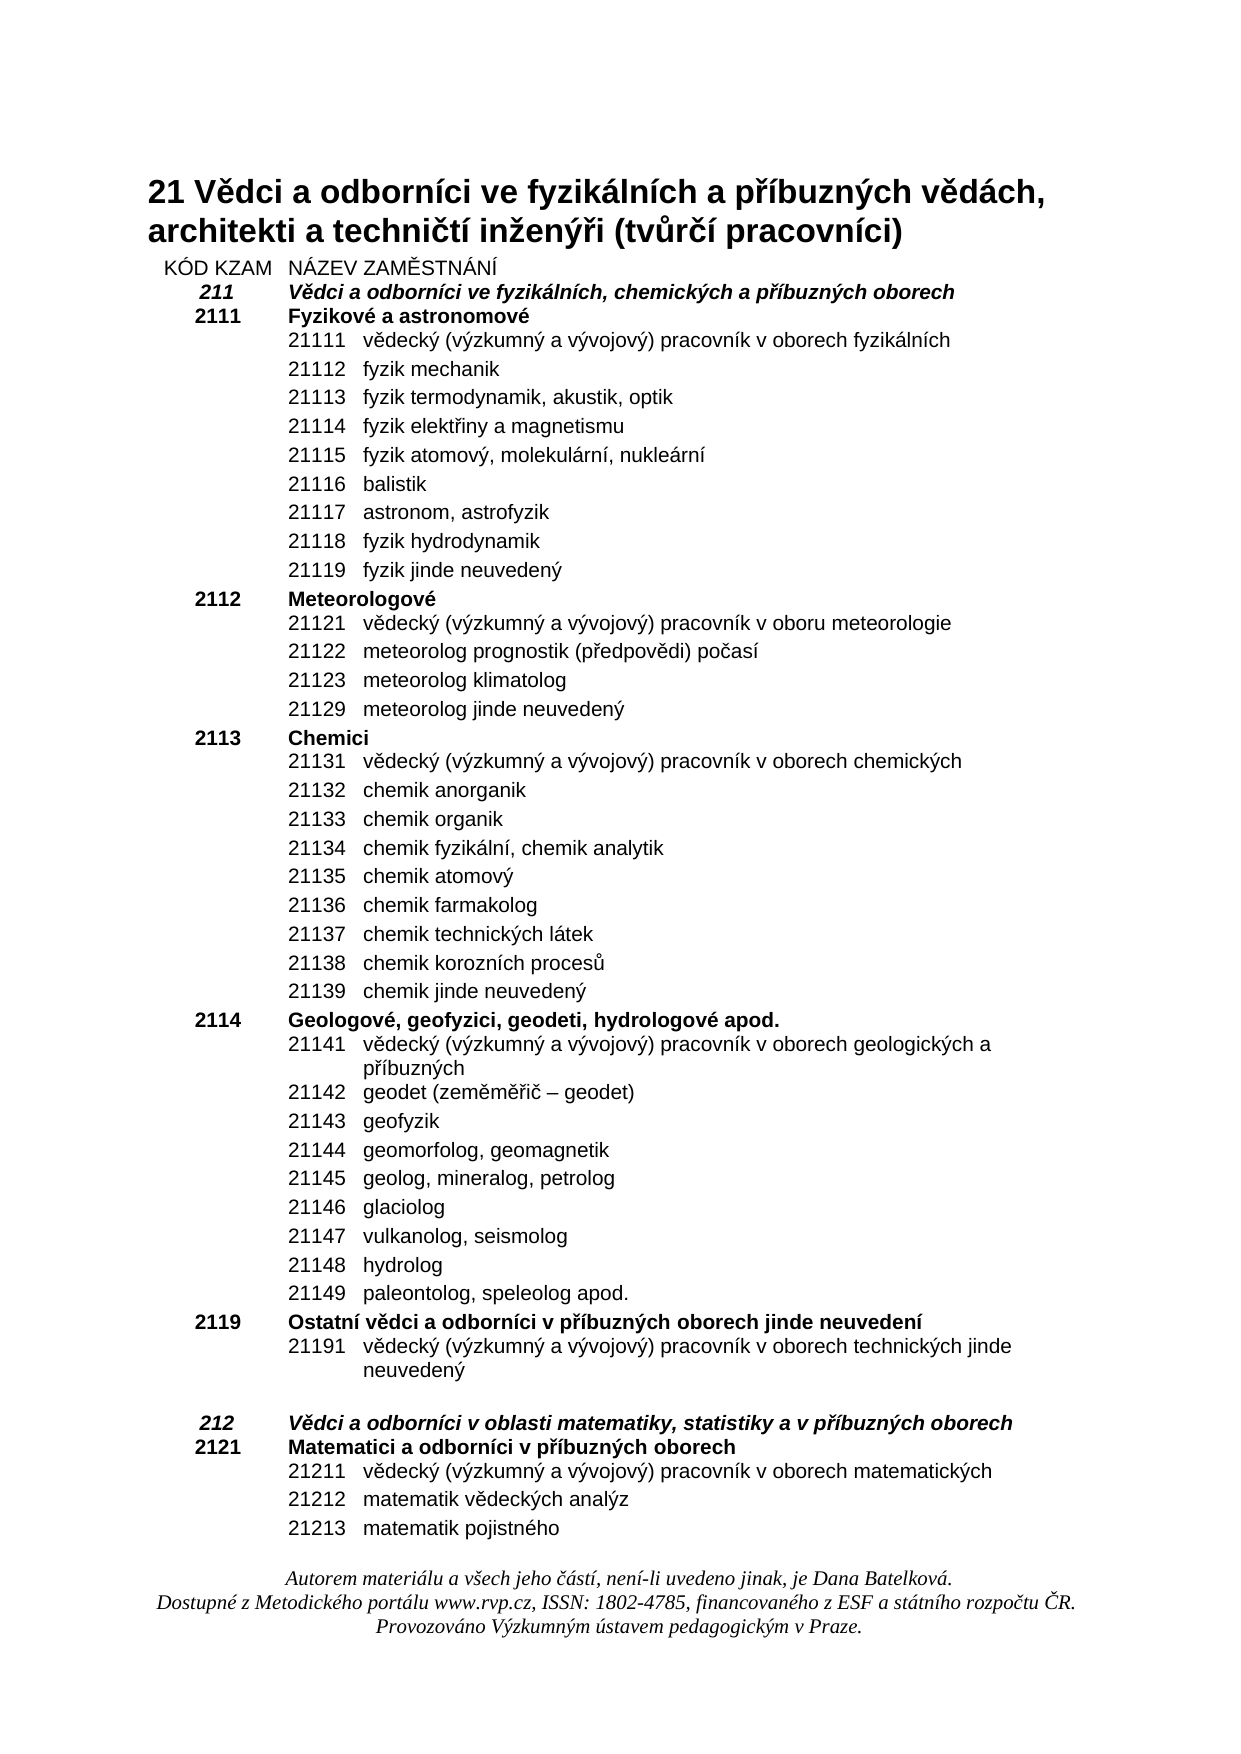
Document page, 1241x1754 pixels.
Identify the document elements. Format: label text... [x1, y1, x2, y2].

table_cell 21148 [288, 1253, 363, 1281]
table_cell Fyzikové a astronomové [288, 304, 1093, 328]
table_cell vědecký (výzkumný a vývojový) pracovník v oborech geologických a příbuzných [363, 1032, 1093, 1080]
table_cell balistik [363, 471, 1093, 500]
table_cell [148, 893, 288, 922]
table_cell 2111 [148, 304, 288, 328]
table_cell geodet (zeměměřič – geodet) [363, 1080, 1093, 1109]
table_cell [148, 836, 288, 864]
table_cell [148, 500, 288, 529]
table_cell 21116 [288, 471, 363, 500]
table_cell [148, 414, 288, 443]
table_cell astronom, astrofyzik [363, 500, 1093, 529]
table_cell 21119 [288, 558, 363, 586]
table_cell hydrolog [363, 1253, 1093, 1281]
subtitle 21 Vědci a odborníci ve fyzikálních a příbuzných vědách, architekti a techničtí inženýři (tvůrčí pracovníci) [148, 173, 1093, 249]
table_cell [148, 922, 288, 951]
table_cell chemik atomový [363, 864, 1093, 893]
table_cell paleontolog, speleolog apod. [363, 1281, 1093, 1310]
table_cell fyzik termodynamik, akustik, optik [363, 385, 1093, 414]
table_cell geofyzik [363, 1109, 1093, 1137]
table_cell 21136 [288, 893, 363, 922]
table_cell geomorfolog, geomagnetik [363, 1138, 1093, 1166]
table_cell 21142 [288, 1080, 363, 1109]
table_cell [148, 749, 288, 778]
table_cell 21111 [288, 328, 363, 356]
table_cell Meteorologové [288, 586, 1093, 610]
table_cell [148, 356, 288, 385]
table_cell 2114 [148, 1008, 288, 1032]
table_cell 21143 [288, 1109, 363, 1137]
table_cell [148, 471, 288, 500]
table_cell [148, 1334, 288, 1382]
table_cell [148, 1032, 288, 1080]
table_cell 21131 [288, 749, 363, 778]
table_cell 21118 [288, 529, 363, 558]
table_cell 21211 [288, 1459, 363, 1487]
table_cell 2112 [148, 586, 288, 610]
table_cell vědecký (výzkumný a vývojový) pracovník v oborech chemických [363, 749, 1093, 778]
table_cell meteorolog prognostik (předpovědi) počasí [363, 639, 1093, 668]
table_header NÁZEV ZAMĚSTNÁNÍ [288, 256, 1093, 280]
table_cell 21117 [288, 500, 363, 529]
table_cell 21112 [288, 356, 363, 385]
table_cell 21114 [288, 414, 363, 443]
table_cell 21133 [288, 807, 363, 836]
table_cell 21137 [288, 922, 363, 951]
table_header KÓD KZAM [148, 256, 288, 280]
table_cell meteorolog klimatolog [363, 668, 1093, 697]
table_cell chemik organik [363, 807, 1093, 836]
table_cell chemik jinde neuvedený [363, 979, 1093, 1008]
table_cell fyzik elektřiny a magnetismu [363, 414, 1093, 443]
table_cell [148, 1459, 288, 1487]
table_cell fyzik mechanik [363, 356, 1093, 385]
table_cell 21123 [288, 668, 363, 697]
table_cell chemik technických látek [363, 922, 1093, 951]
table_cell 21132 [288, 778, 363, 807]
table_cell chemik korozních procesů [363, 951, 1093, 979]
table_cell [148, 1195, 288, 1224]
table_cell 211 [148, 280, 288, 304]
table_cell [148, 1382, 1093, 1411]
table_cell [148, 1224, 288, 1252]
table_cell Geologové, geofyzici, geodeti, hydrologové apod. [288, 1008, 1093, 1032]
table_cell [148, 979, 288, 1008]
table_cell chemik fyzikální, chemik analytik [363, 836, 1093, 864]
table_cell [148, 529, 288, 558]
table_cell [148, 864, 288, 893]
table_cell 21213 [288, 1516, 363, 1545]
table_cell [148, 328, 288, 356]
table_cell [148, 1487, 288, 1516]
table_cell [148, 1281, 288, 1310]
table_cell [148, 610, 288, 639]
table_cell [148, 558, 288, 586]
table_cell matematik pojistného [363, 1516, 1093, 1545]
table_cell vědecký (výzkumný a vývojový) pracovník v oborech matematických [363, 1459, 1093, 1487]
table_cell Vědci a odborníci v oblasti matematiky, statistiky a v příbuzných oborech [288, 1411, 1093, 1434]
table_cell 2113 [148, 725, 288, 749]
table_cell Chemici [288, 725, 1093, 749]
table_cell [148, 1516, 288, 1545]
table_cell 2119 [148, 1310, 288, 1334]
table_cell 21145 [288, 1166, 363, 1195]
table_cell [148, 1166, 288, 1195]
table_cell 21113 [288, 385, 363, 414]
table_cell fyzik atomový, molekulární, nukleární [363, 443, 1093, 471]
table_cell 21122 [288, 639, 363, 668]
table_cell [148, 951, 288, 979]
table_cell 21121 [288, 610, 363, 639]
table_cell glaciolog [363, 1195, 1093, 1224]
table_cell 2121 [148, 1435, 288, 1458]
table_cell chemik farmakolog [363, 893, 1093, 922]
table_cell 21146 [288, 1195, 363, 1224]
table_cell meteorolog jinde neuvedený [363, 697, 1093, 725]
table_cell [148, 668, 288, 697]
table_cell [148, 1109, 288, 1137]
table_cell [148, 1080, 288, 1109]
table_cell [148, 807, 288, 836]
table_cell Vědci a odborníci ve fyzikálních, chemických a příbuzných oborech [288, 280, 1093, 304]
table_cell vědecký (výzkumný a vývojový) pracovník v oborech fyzikálních [363, 328, 1093, 356]
table_cell chemik anorganik [363, 778, 1093, 807]
table_cell 212 [148, 1411, 288, 1434]
table_cell fyzik hydrodynamik [363, 529, 1093, 558]
table_cell vědecký (výzkumný a vývojový) pracovník v oboru meteorologie [363, 610, 1093, 639]
table_cell [148, 639, 288, 668]
table_cell 21138 [288, 951, 363, 979]
table_cell 21212 [288, 1487, 363, 1516]
table_cell 21191 [288, 1334, 363, 1382]
table_cell 21134 [288, 836, 363, 864]
table_cell vulkanolog, seismolog [363, 1224, 1093, 1252]
table_cell fyzik jinde neuvedený [363, 558, 1093, 586]
table_cell [148, 385, 288, 414]
table_cell vědecký (výzkumný a vývojový) pracovník v oborech technických jinde neuvedený [363, 1334, 1093, 1382]
table_cell [148, 778, 288, 807]
table_cell matematik vědeckých analýz [363, 1487, 1093, 1516]
table_cell 21115 [288, 443, 363, 471]
table_cell Ostatní vědci a odborníci v příbuzných oborech jinde neuvedení [288, 1310, 1093, 1334]
table_cell [148, 697, 288, 725]
table_cell 21129 [288, 697, 363, 725]
table_cell 21144 [288, 1138, 363, 1166]
table_cell 21139 [288, 979, 363, 1008]
table_cell 21147 [288, 1224, 363, 1252]
table_cell [148, 1253, 288, 1281]
table_cell Matematici a odborníci v příbuzných oborech [288, 1435, 1093, 1458]
table_cell 21141 [288, 1032, 363, 1080]
table_cell 21135 [288, 864, 363, 893]
table_cell [148, 1138, 288, 1166]
table_cell 21149 [288, 1281, 363, 1310]
table_cell geolog, mineralog, petrolog [363, 1166, 1093, 1195]
table_cell [148, 443, 288, 471]
